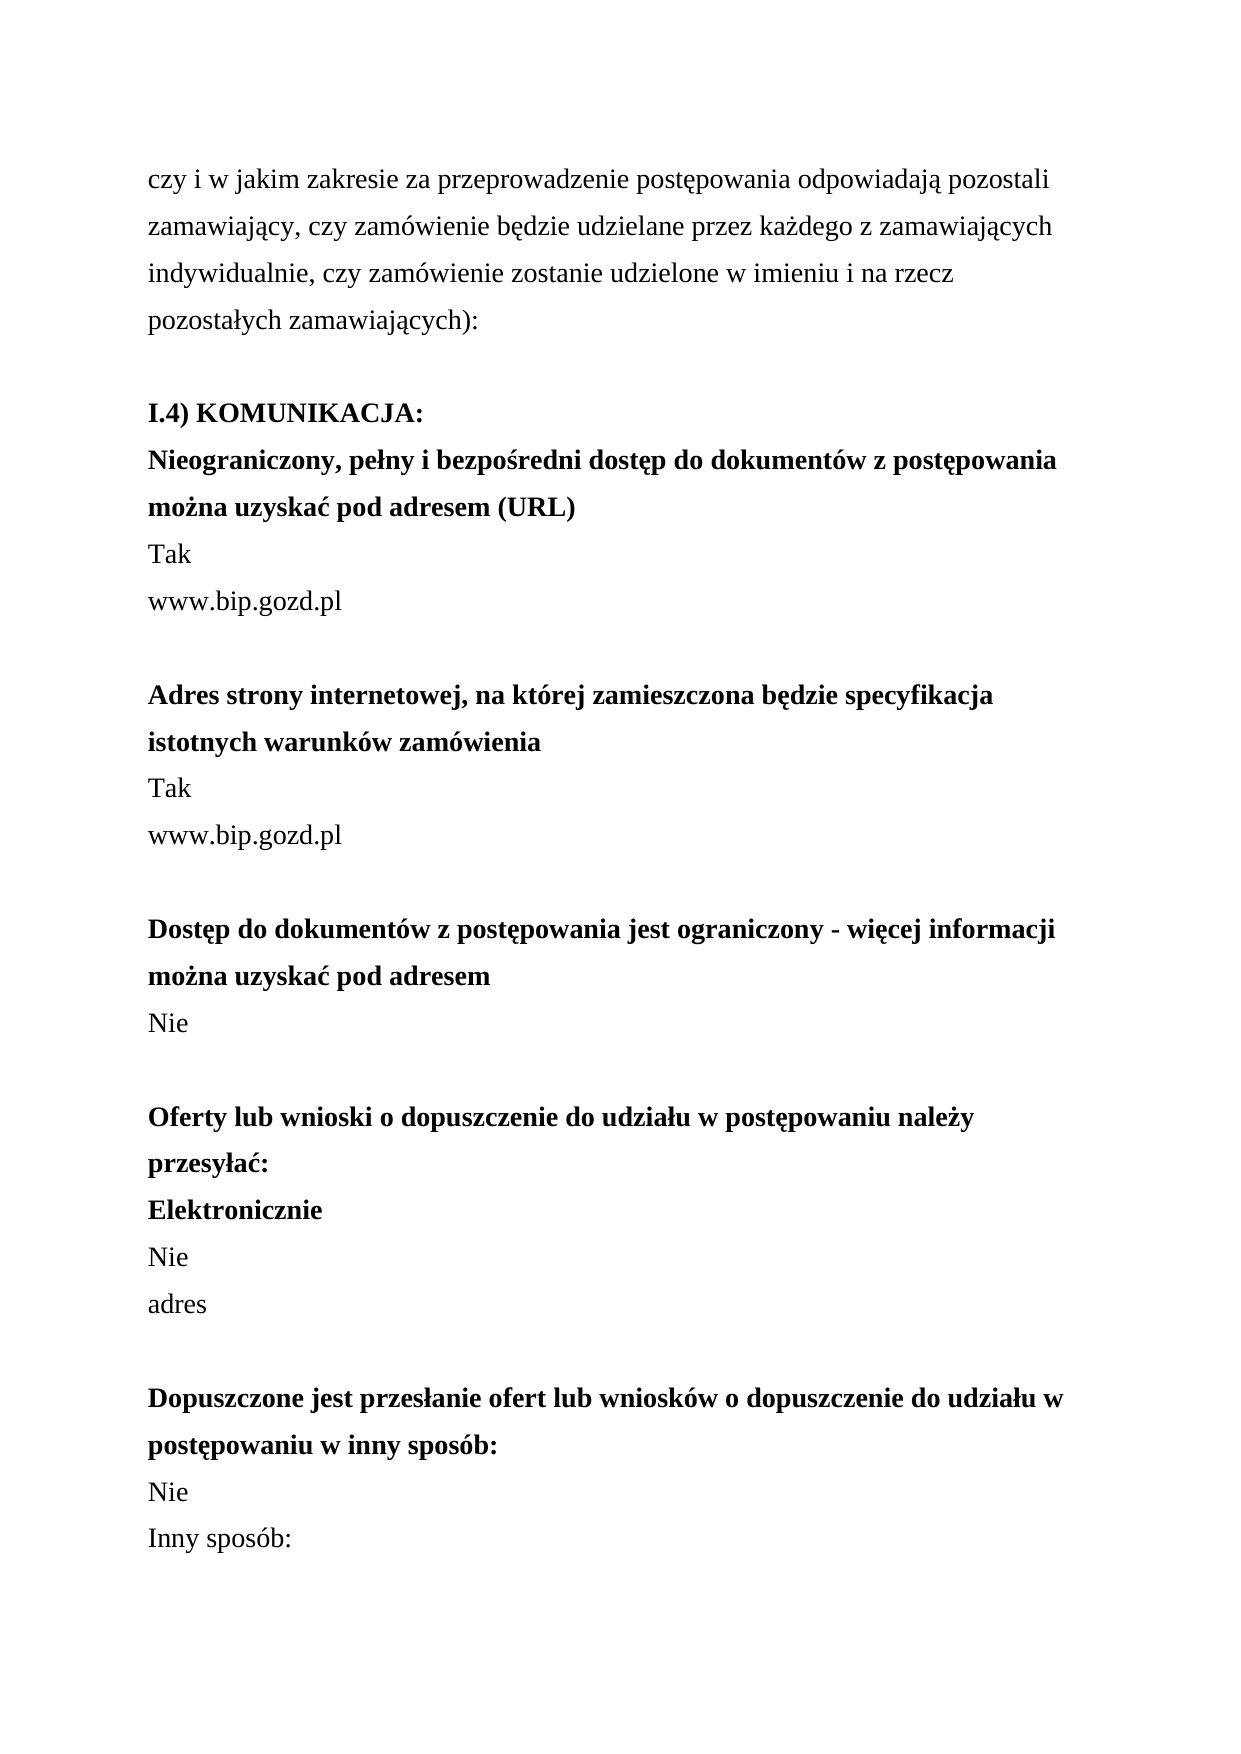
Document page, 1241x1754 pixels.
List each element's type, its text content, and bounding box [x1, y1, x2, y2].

text Adres strony internetowej, na której zamieszczona będzie specyfikacja istotnych warunków zamówienia [148, 616, 1093, 757]
text Tak www.bip.gozd.pl [148, 757, 1093, 851]
text Dostęp do dokumentów z postępowania jest ograniczony - więcej informacji można uzyskać pod adresem [148, 851, 1093, 991]
text Tak www.bip.gozd.pl [148, 523, 1093, 616]
text Nie [148, 991, 1093, 1085]
text I.4) KOMUNIKACJA: Nieograniczony, pełny i bezpośredni dostęp do dokumentów z postępowania można uzyskać pod adresem (URL) [148, 382, 1093, 523]
text czy i w jakim zakresie za przeprowadzenie postępowania odpowiadają pozostali zamawiający, czy zamówienie będzie udzielane przez każdego z zamawiających indywidualnie, czy zamówienie zostanie udzielone w imieniu i na rzecz pozostałych zamawiających): [148, 148, 1093, 382]
text Dopuszczone jest przesłanie ofert lub wniosków o dopuszczenie do udziału w postępowaniu w inny sposób: Nie Inny sposób: [148, 1366, 1093, 1601]
text Nie adres [148, 1226, 1093, 1366]
text Oferty lub wnioski o dopuszczenie do udziału w postępowaniu należy przesyłać: Elektronicznie [148, 1085, 1093, 1226]
